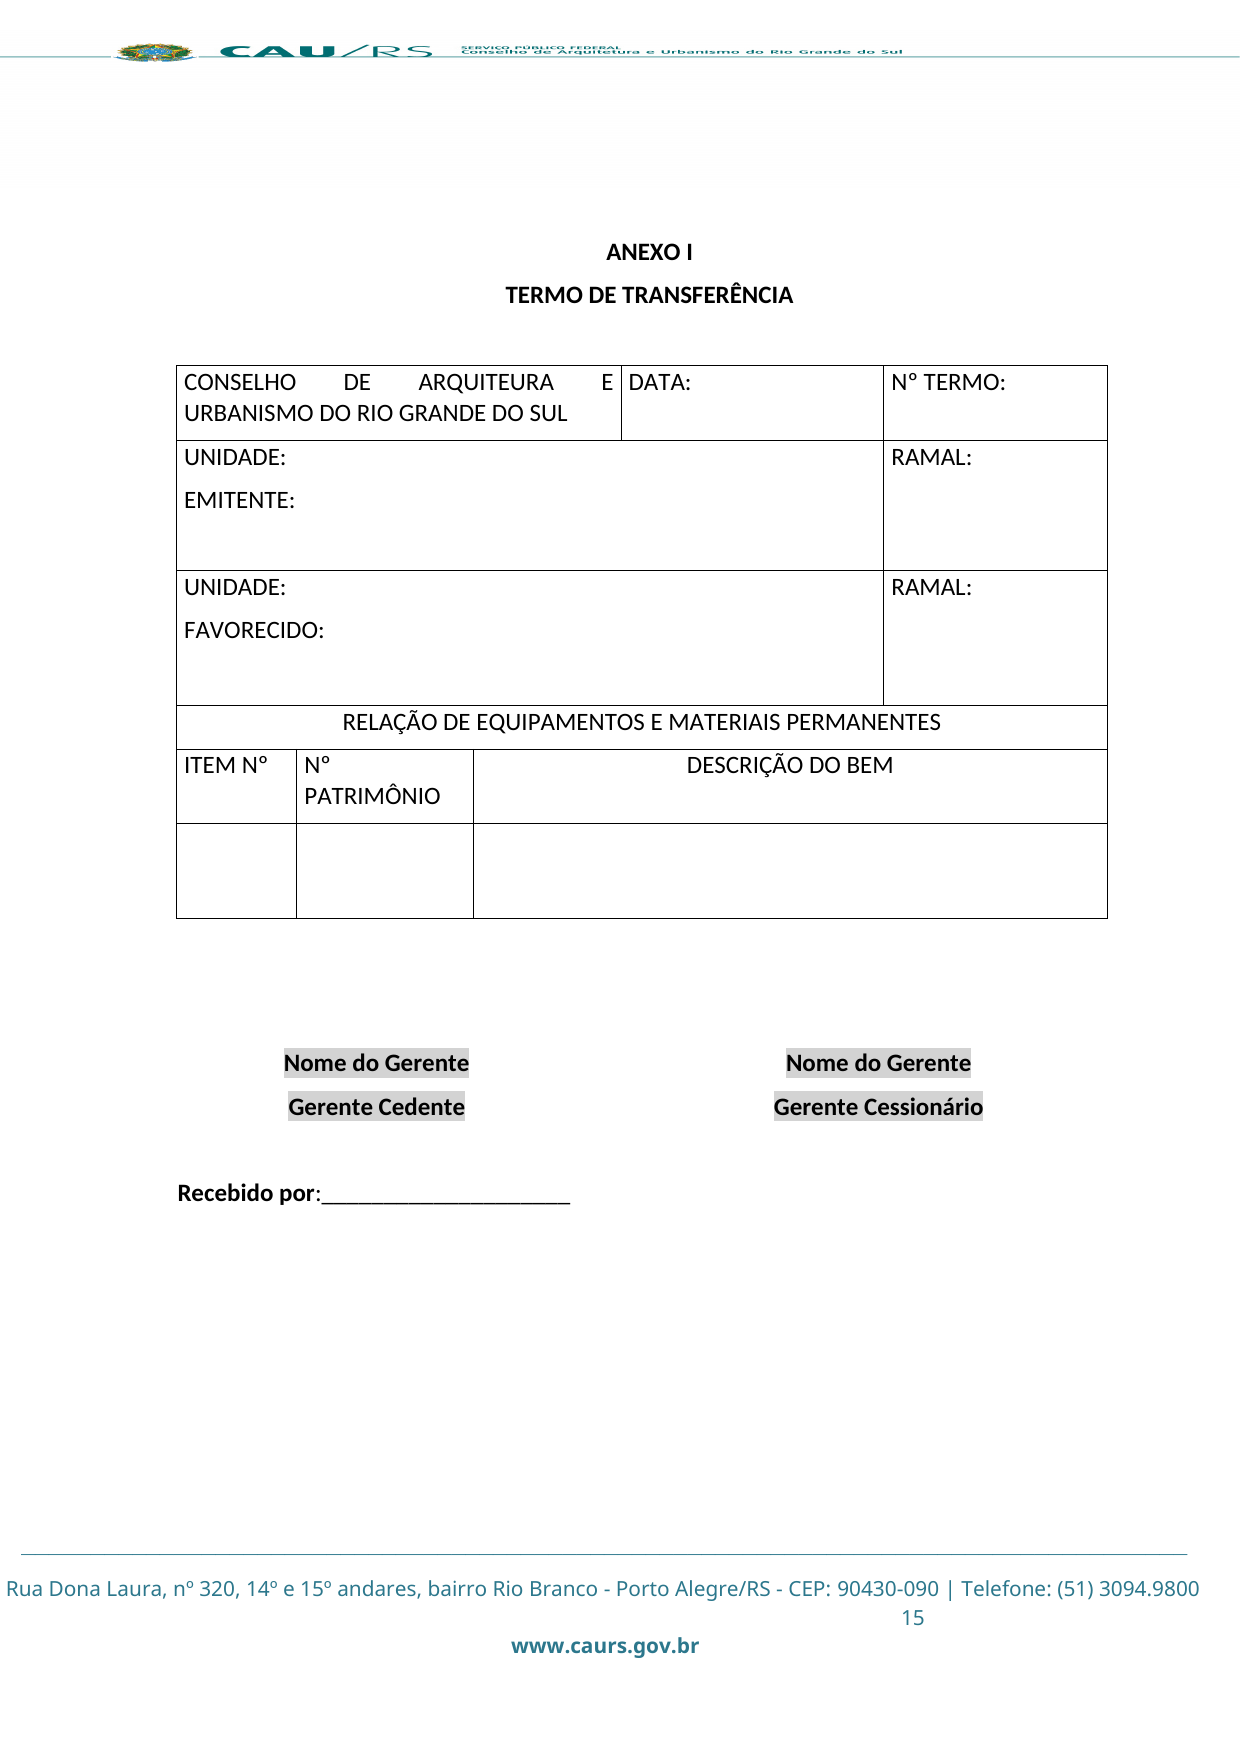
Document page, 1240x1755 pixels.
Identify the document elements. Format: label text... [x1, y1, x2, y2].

table_cell RAMAL: [884, 571, 1107, 704]
text ANEXO I [177, 236, 1121, 267]
table_cell [297, 824, 473, 917]
table_cell Nº PATRIMÔNIO [297, 750, 473, 823]
table_cell UNIDADE: EMITENTE: [177, 441, 883, 570]
text Recebido por:____________________ [177, 1177, 1151, 1207]
table_header CONSELHO DE ARQUITEURA E URBANISMO DO RIO GRANDE DO SUL [177, 366, 621, 440]
table_cell [474, 824, 1107, 917]
table_header DATA: [622, 366, 883, 440]
text Nome do Gerente [162, 1048, 591, 1078]
table_cell RELAÇÃO DE EQUIPAMENTOS E MATERIAIS PERMANENTES [177, 706, 1107, 749]
text TERMO DE TRANSFERÊNCIA [177, 279, 1121, 310]
text Gerente Cedente [162, 1091, 591, 1121]
table_cell DESCRIÇÃO DO BEM [474, 750, 1107, 823]
text Gerente Cessionário [664, 1091, 1093, 1121]
table_cell ITEM Nº [177, 750, 296, 823]
table_header Nº TERMO: [884, 366, 1107, 440]
table_cell RAMAL: [884, 441, 1107, 570]
table_cell [177, 824, 296, 917]
table_cell UNIDADE: FAVORECIDO: [177, 571, 883, 704]
text Nome do Gerente [664, 1048, 1093, 1078]
